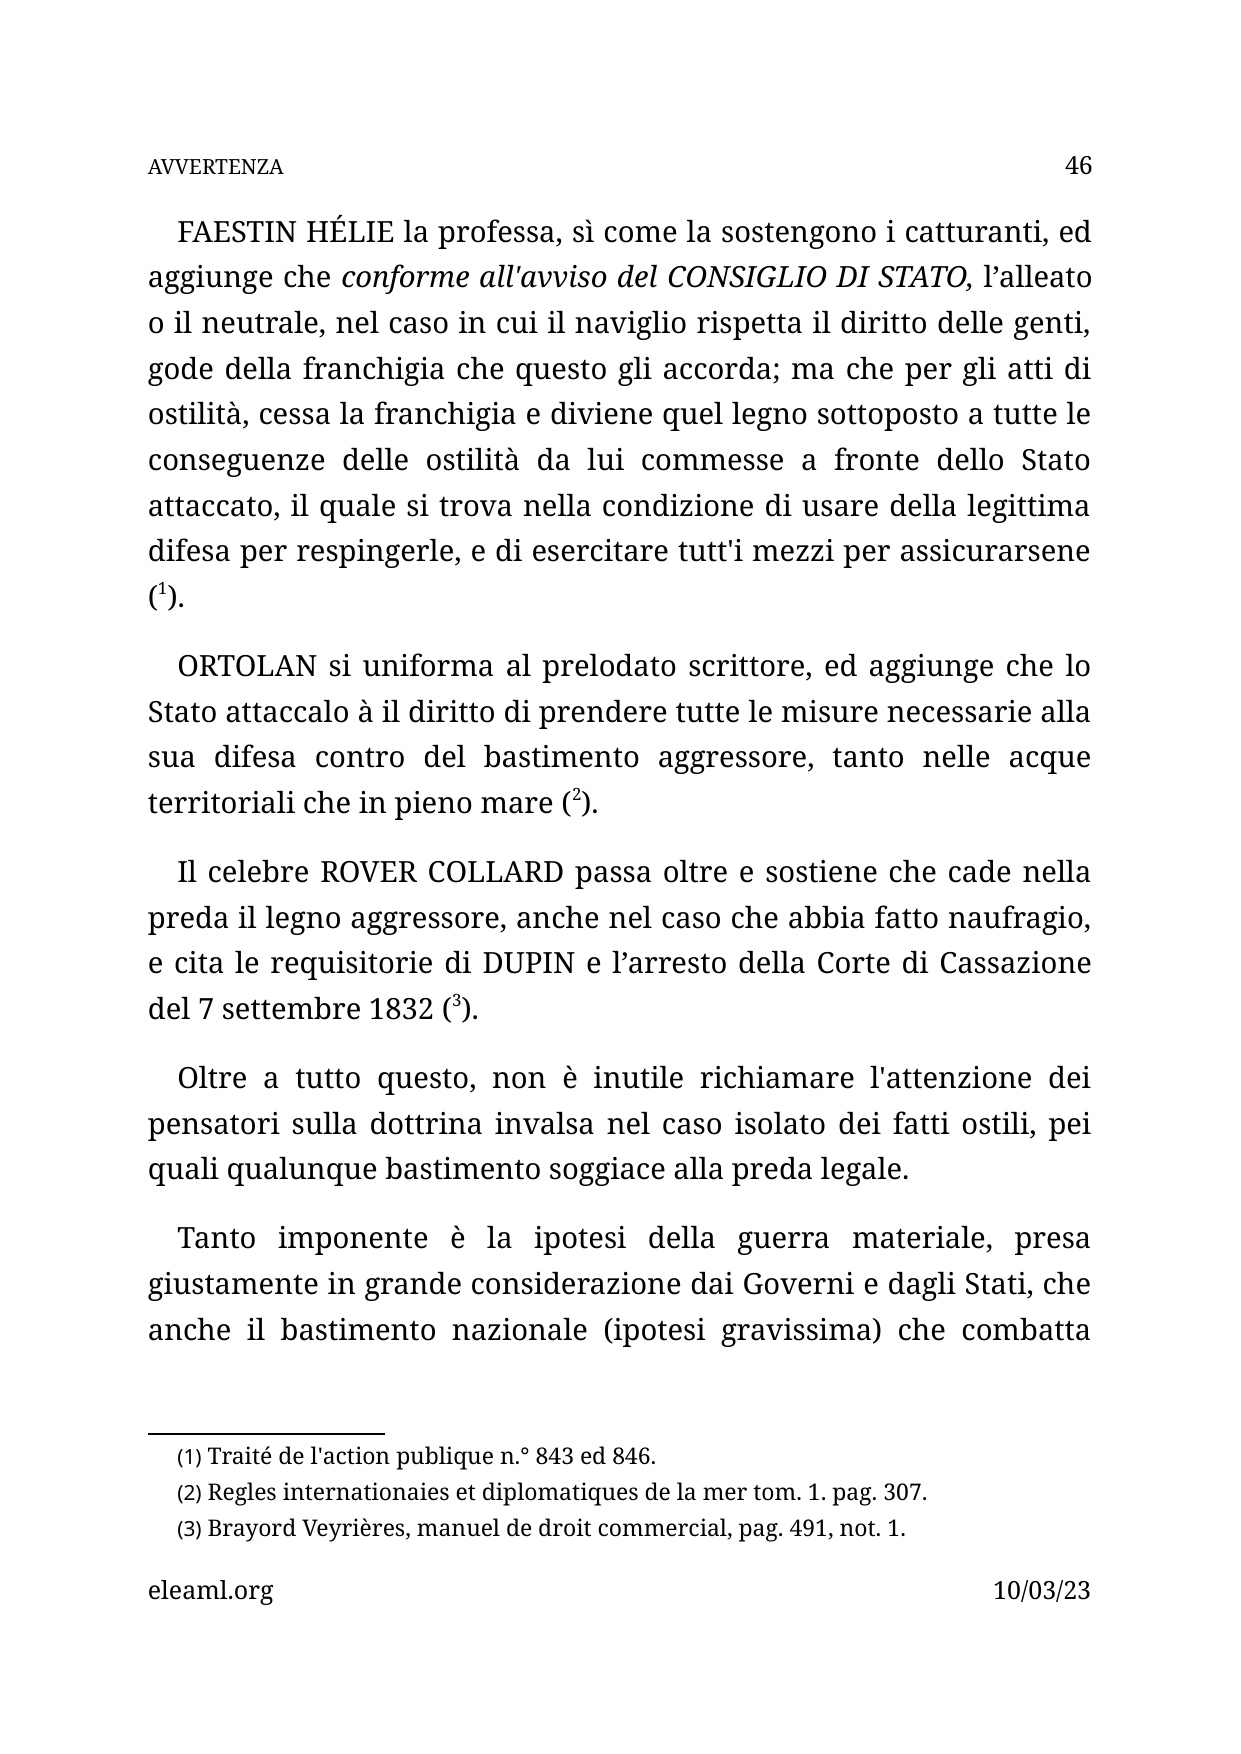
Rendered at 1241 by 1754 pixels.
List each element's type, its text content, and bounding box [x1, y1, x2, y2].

text Oltre a tutto questo, non è inutile richiamare l'attenzione dei pensatori sulla dottrina invalsa nel caso isolato dei fatti ostili, pei quali qualunque bastimento soggiace alla preda legale. [148, 1057, 1093, 1188]
text Il celebre ROVER COLLARD passa oltre e sostiene che cade nella preda il legno aggressore, anche nel caso che abbia fatto naufragio, e cita le requisitorie di DUPIN e l’arresto della Corte di Cassazione del 7 settembre 1832 (). [148, 851, 1093, 1028]
text Tanto imponente è la ipotesi della guerra materiale, presa giustamente in grande considerazione dai Governi e dagli Stati, che anche il bastimento nazionale (ipotesi gravissima) che combatta [148, 1218, 1093, 1349]
text FAESTIN HÉLIE la professa, sì come la sostengono i catturanti, ed aggiunge che conforme all'avviso del CONSIGLIO DI STATO, l’alleato o il neutrale, nel caso in cui il naviglio rispetta il diritto delle genti, gode della franchigia che questo gli accorda; ma che per gli atti di ostilità, cessa la franchigia e diviene quel legno sottoposto a tutte le conseguenze delle ostilità da lui commesse a fronte dello Stato attaccato, il quale si trova nella condizione di usare della legittima difesa per respingerle, e di esercitare tutt'i mezzi per assicurarsene (). [148, 211, 1093, 616]
text Brayord Veyrières, manuel de droit commercial, pag. 491, not. 1. [148, 1512, 1093, 1543]
text ORTOLAN si uniforma al prelodato scrittore, ed aggiunge che lo Stato attaccalo à il diritto di prendere tutte le misure necessarie alla sua difesa contro del bastimento aggressore, tanto nelle acque territoriali che in pieno mare (). [148, 645, 1093, 822]
text Traité de l'action publique n.° 843 ed 846. [148, 1440, 1093, 1471]
text Regles internationaies et diplomatiques de la mer tom. 1. pag. 307. [148, 1476, 1093, 1507]
